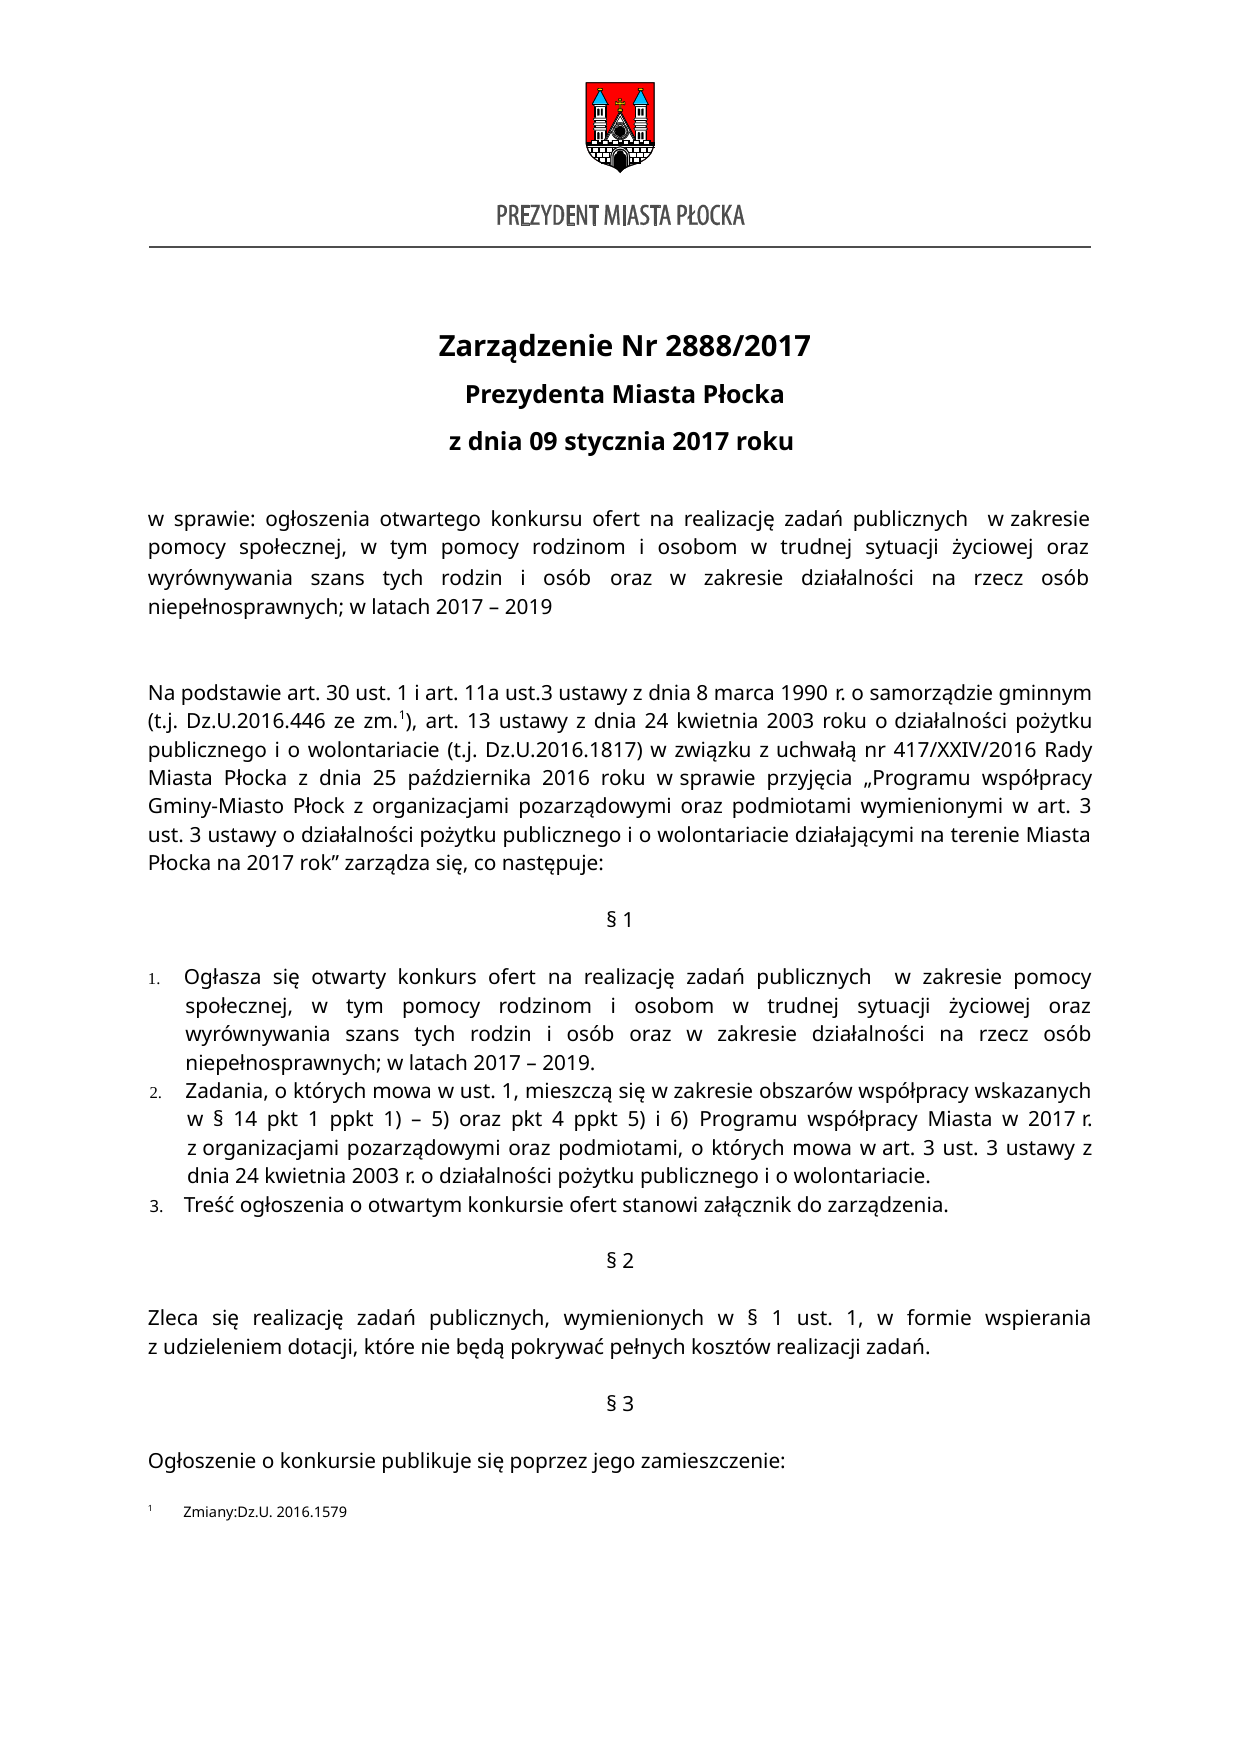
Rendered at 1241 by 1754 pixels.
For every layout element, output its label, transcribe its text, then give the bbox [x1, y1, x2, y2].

table_header Zarządzenie Nr 2888/2017 Prezydenta Miasta Płocka z dnia 09 stycznia 2017 roku [252, 284, 998, 504]
table_header [148, 284, 252, 504]
list Treść ogłoszenia o otwartym konkursie ofert stanowi załącznik do zarządzenia. [149, 1190, 1092, 1218]
list Ogłasza się otwarty konkurs ofert na realizację zadań publicznych w zakresie pomocy społecznej, w tym pomocy rodzinom i osobom w trudnej sytuacji życiowej oraz wyrównywania szans tych rodzin i osób oraz w zakresie działalności na rzecz osób niepełnosprawnych; w latach 2017 – 2019. [148, 962, 1092, 1076]
table_cell w sprawie: ogłoszenia otwartego konkursu ofert na realizację zadań publicznych w zakresie pomocy społecznej, w tym pomocy rodzinom i osobom w trudnej sytuacji życiowej oraz wyrównywania szans tych rodzin i osób oraz w zakresie działalności na rzecz osób niepełnosprawnych; w latach 2017 – 2019 [148, 504, 1090, 620]
table_header [998, 284, 1090, 504]
text Zmiany:Dz.U. 2016.1579 [148, 1502, 1092, 1522]
list Zadania, o których mowa w ust. 1, mieszczą się w zakresie obszarów współpracy wskazanych w § 14 pkt 1 ppkt 1) – 5) oraz pkt 4 ppkt 5) i 6) Programu współpracy Miasta w 2017 r. z organizacjami pozarządowymi oraz podmiotami, o których mowa w art. 3 ust. 3 ustawy z dnia 24 kwietnia 2003 r. o działalności pożytku publicznego i o wolontariacie. [149, 1076, 1092, 1190]
text § 1 [148, 905, 1092, 934]
text Zleca się realizację zadań publicznych, wymienionych w § 1 ust. 1, w formie wspierania z udzieleniem dotacji, które nie będą pokrywać pełnych kosztów realizacji zadań. [148, 1303, 1092, 1360]
text § 3 [148, 1389, 1092, 1417]
text Na podstawie art. 30 ust. 1 i art. 11a ust.3 ustawy z dnia 8 marca 1990 r. o samorządzie gminnym (t.j. Dz.U.2016.446 ze zm.), art. 13 ustawy z dnia 24 kwietnia 2003 roku o działalności pożytku publicznego i o wolontariacie (t.j. Dz.U.2016.1817) w związku z uchwałą nr 417/XXIV/2016 Rady Miasta Płocka z dnia 25 października 2016 roku w sprawie przyjęcia „Programu współpracy Gminy-Miasto Płock z organizacjami pozarządowymi oraz podmiotami wymienionymi w art. 3 ust. 3 ustawy o działalności pożytku publicznego i o wolontariacie działającymi na terenie Miasta Płocka na 2017 rok” zarządza się, co następuje: [148, 678, 1092, 877]
text Ogłoszenie o konkursie publikuje się poprzez jego zamieszczenie: [148, 1446, 1092, 1474]
text § 2 [148, 1247, 1092, 1275]
